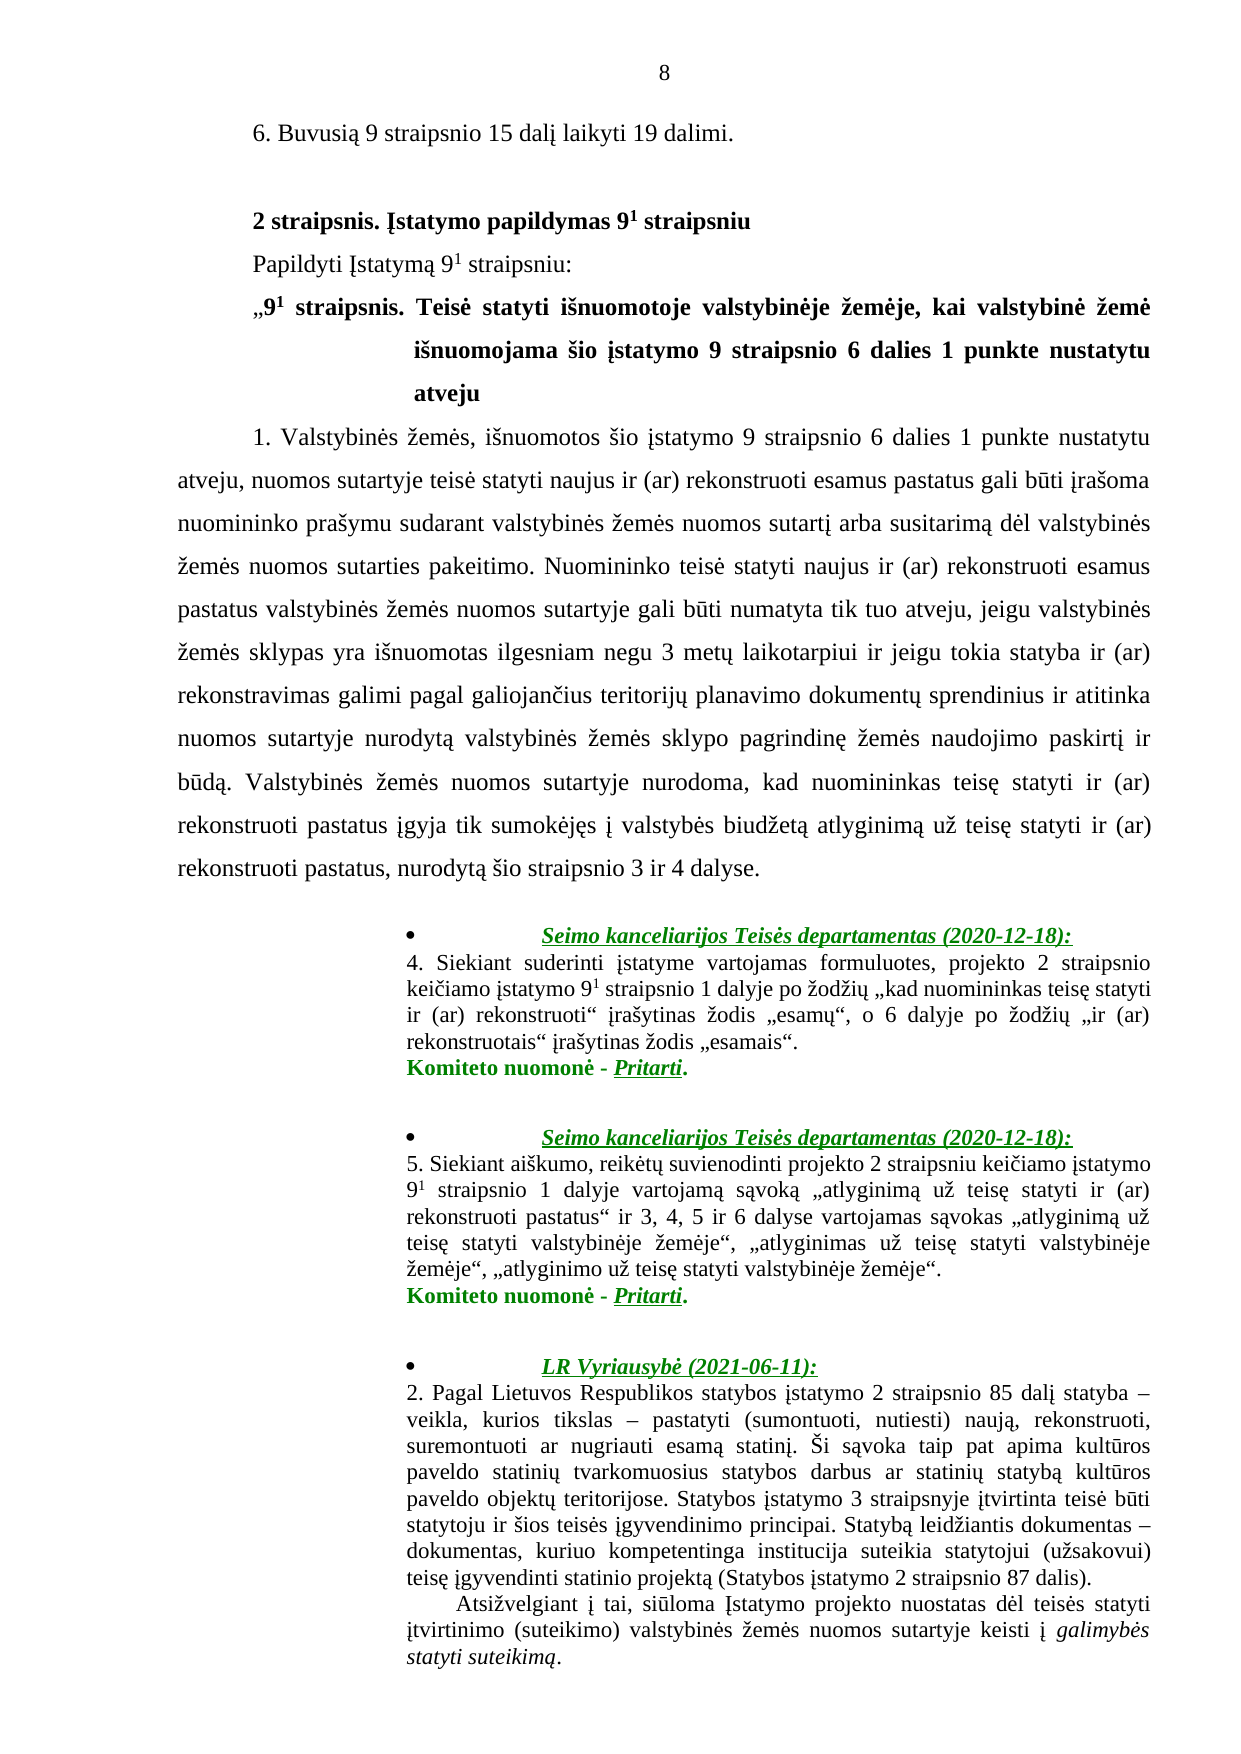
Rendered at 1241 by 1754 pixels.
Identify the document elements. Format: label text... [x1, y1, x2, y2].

text Papildyti Įstatymą 91 straipsniu: [177, 249, 1152, 278]
text Atsižvelgiant į tai, siūloma Įstatymo projekto nuostatas dėl teisės statyti įtvirtinimo (suteikimo) valstybinės žemės nuomos sutartyje keisti į galimybės statyti suteikimą. [406, 1590, 1152, 1669]
text Komiteto nuomonė - Pritarti. [406, 1054, 1152, 1081]
text 6. Buvusią 9 straipsnio 15 dalį laikyti 19 dalimi. [177, 118, 1152, 147]
text 2. Pagal Lietuvos Respublikos statybos įstatymo 2 straipsnio 85 dalį statyba – veikla, kurios tikslas – pastatyti (sumontuoti, nutiesti) naują, rekonstruoti, suremontuoti ar nugriauti esamą statinį. Ši sąvoka taip pat apima kultūros paveldo statinių tvarkomuosius statybos darbus ar statinių statybą kultūros paveldo objektų teritorijose. Statybos įstatymo 3 straipsnyje įtvirtinta teisė būti statytoju ir šios teisės įgyvendinimo principai. Statybą leidžiantis dokumentas – dokumentas, kuriuo kompetentinga institucija suteikia statytojui (užsakovui) teisę įgyvendinti statinio projektą (Statybos įstatymo 2 straipsnio 87 dalis). [406, 1379, 1152, 1590]
text 2 straipsnis. Įstatymo papildymas 91 straipsniu [177, 206, 1152, 235]
text  Seimo kanceliarijos Teisės departamentas (2020-12-18): [406, 1124, 1152, 1150]
text 5. Siekiant aiškumo, reikėtų suvienodinti projekto 2 straipsniu keičiamo įstatymo 91 straipsnio 1 dalyje vartojamą sąvoką „atlyginimą už teisę statyti ir (ar) rekonstruoti pastatus“ ir 3, 4, 5 ir 6 dalyse vartojamas sąvokas „atlyginimą už teisę statyti valstybinėje žemėje“, „atlyginimas už teisę statyti valstybinėje žemėje“, „atlyginimo už teisę statyti valstybinėje žemėje“. [406, 1150, 1152, 1282]
text 4. Siekiant suderinti įstatyme vartojamas formuluotes, projekto 2 straipsnio keičiamo įstatymo 91 straipsnio 1 dalyje po žodžių „kad nuomininkas teisę statyti ir (ar) rekonstruoti“ įrašytinas žodis „esamų“, o 6 dalyje po žodžių „ir (ar) rekonstruotais“ įrašytinas žodis „esamais“. [406, 949, 1152, 1054]
text „91 straipsnis. Teisė statyti išnuomotoje valstybinėje žemėje, kai valstybinė žemė išnuomojama šio įstatymo 9 straipsnio 6 dalies 1 punkte nustatytu atveju [252, 292, 1152, 407]
text 1. Valstybinės žemės, išnuomotos šio įstatymo 9 straipsnio 6 dalies 1 punkte nustatytu atveju, nuomos sutartyje teisė statyti naujus ir (ar) rekonstruoti esamus pastatus gali būti įrašoma nuomininko prašymu sudarant valstybinės žemės nuomos sutartį arba susitarimą dėl valstybinės žemės nuomos sutarties pakeitimo. Nuomininko teisė statyti naujus ir (ar) rekonstruoti esamus pastatus valstybinės žemės nuomos sutartyje gali būti numatyta tik tuo atveju, jeigu valstybinės žemės sklypas yra išnuomotas ilgesniam negu 3 metų laikotarpiui ir jeigu tokia statyba ir (ar) rekonstravimas galimi pagal galiojančius teritorijų planavimo dokumentų sprendinius ir atitinka nuomos sutartyje nurodytą valstybinės žemės sklypo pagrindinę žemės naudojimo paskirtį ir būdą. Valstybinės žemės nuomos sutartyje nurodoma, kad nuomininkas teisę statyti ir (ar) rekonstruoti pastatus įgyja tik sumokėjęs į valstybės biudžetą atlyginimą už teisę statyti ir (ar) rekonstruoti pastatus, nurodytą šio straipsnio 3 ir 4 dalyse. [177, 422, 1152, 882]
text  Seimo kanceliarijos Teisės departamentas (2020-12-18): [406, 922, 1152, 949]
text Komiteto nuomonė - Pritarti. [406, 1282, 1152, 1308]
text  LR Vyriausybė (2021-06-11): [406, 1353, 1152, 1379]
